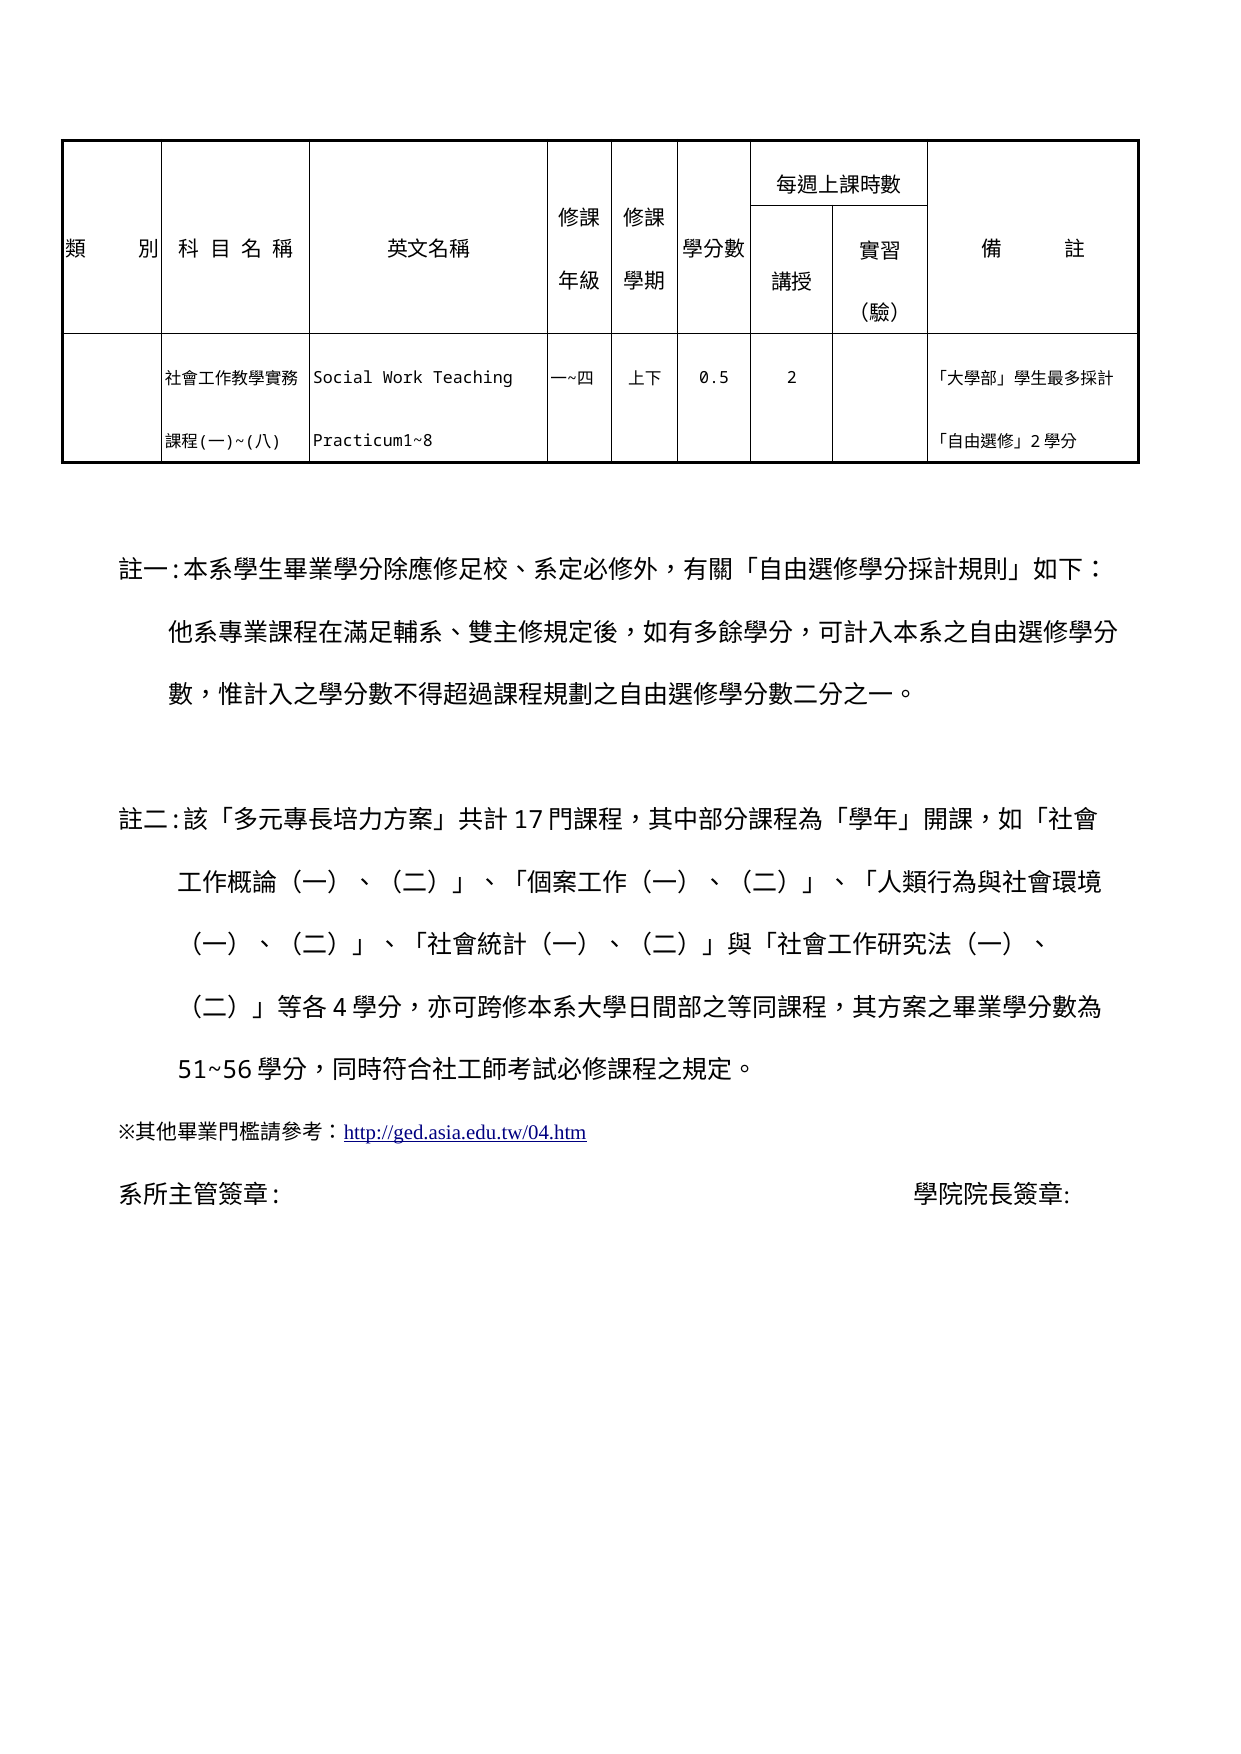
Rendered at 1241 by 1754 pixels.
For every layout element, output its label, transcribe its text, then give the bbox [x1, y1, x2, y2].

table_header 每週上課時數 [751, 142, 927, 204]
table_header 學分數 [678, 142, 750, 333]
text ※其他畢業門檻請參考：http://ged.asia.edu.tw/04.htm [118, 1089, 1122, 1151]
table_cell 實習（驗） [833, 206, 927, 333]
table_cell 「大學部」學生最多採計「自由選修」2學分 [928, 334, 1137, 461]
text 註一:本系學生畢業學分除應修足校、系定必修外，有關「自由選修學分採計規則」如下：他系專業課程在滿足輔系、雙主修規定後，如有多餘學分，可計入本系之自由選修學分數，惟計入之學分數不得超過課程規劃之自由選修學分數二分之一。 [118, 526, 1122, 714]
table_header 修課 學期 [612, 142, 677, 333]
table_header 備 註 [928, 142, 1137, 333]
table_cell Social Work Teaching Practicum1~8 [310, 334, 547, 461]
table_cell 一~四 [548, 334, 611, 461]
table_cell 2 [751, 334, 832, 461]
table_header 科 目 名 稱 [162, 142, 309, 333]
table_header 類 別 [64, 142, 161, 333]
table_cell 講授 [751, 206, 832, 333]
table_cell [64, 334, 161, 461]
table_cell [833, 334, 927, 461]
table_header 修課 年級 [548, 142, 611, 333]
table_cell 社會工作教學實務課程(一)~(八) [162, 334, 309, 461]
table_cell 上下 [612, 334, 677, 461]
table_header 英文名稱 [310, 142, 547, 333]
text 註二:該「多元專長培力方案」共計17門課程，其中部分課程為「學年」開課，如「社會工作概論（一）、（二）」、「個案工作（一）、（二）」、「人類行為與社會環境（一）、（二）」、「社會統計（一）、（二）」與「社會工作研究法（一）、（二）」等各4學分，亦可跨修本系大學日間部之等同課程，其方案之畢業學分數為51~56學分，同時符合社工師考試必修課程之規定。 [118, 776, 1122, 1089]
table_cell 0.5 [678, 334, 750, 461]
text 系所主管簽章: 學院院長簽章: [118, 1151, 1122, 1214]
